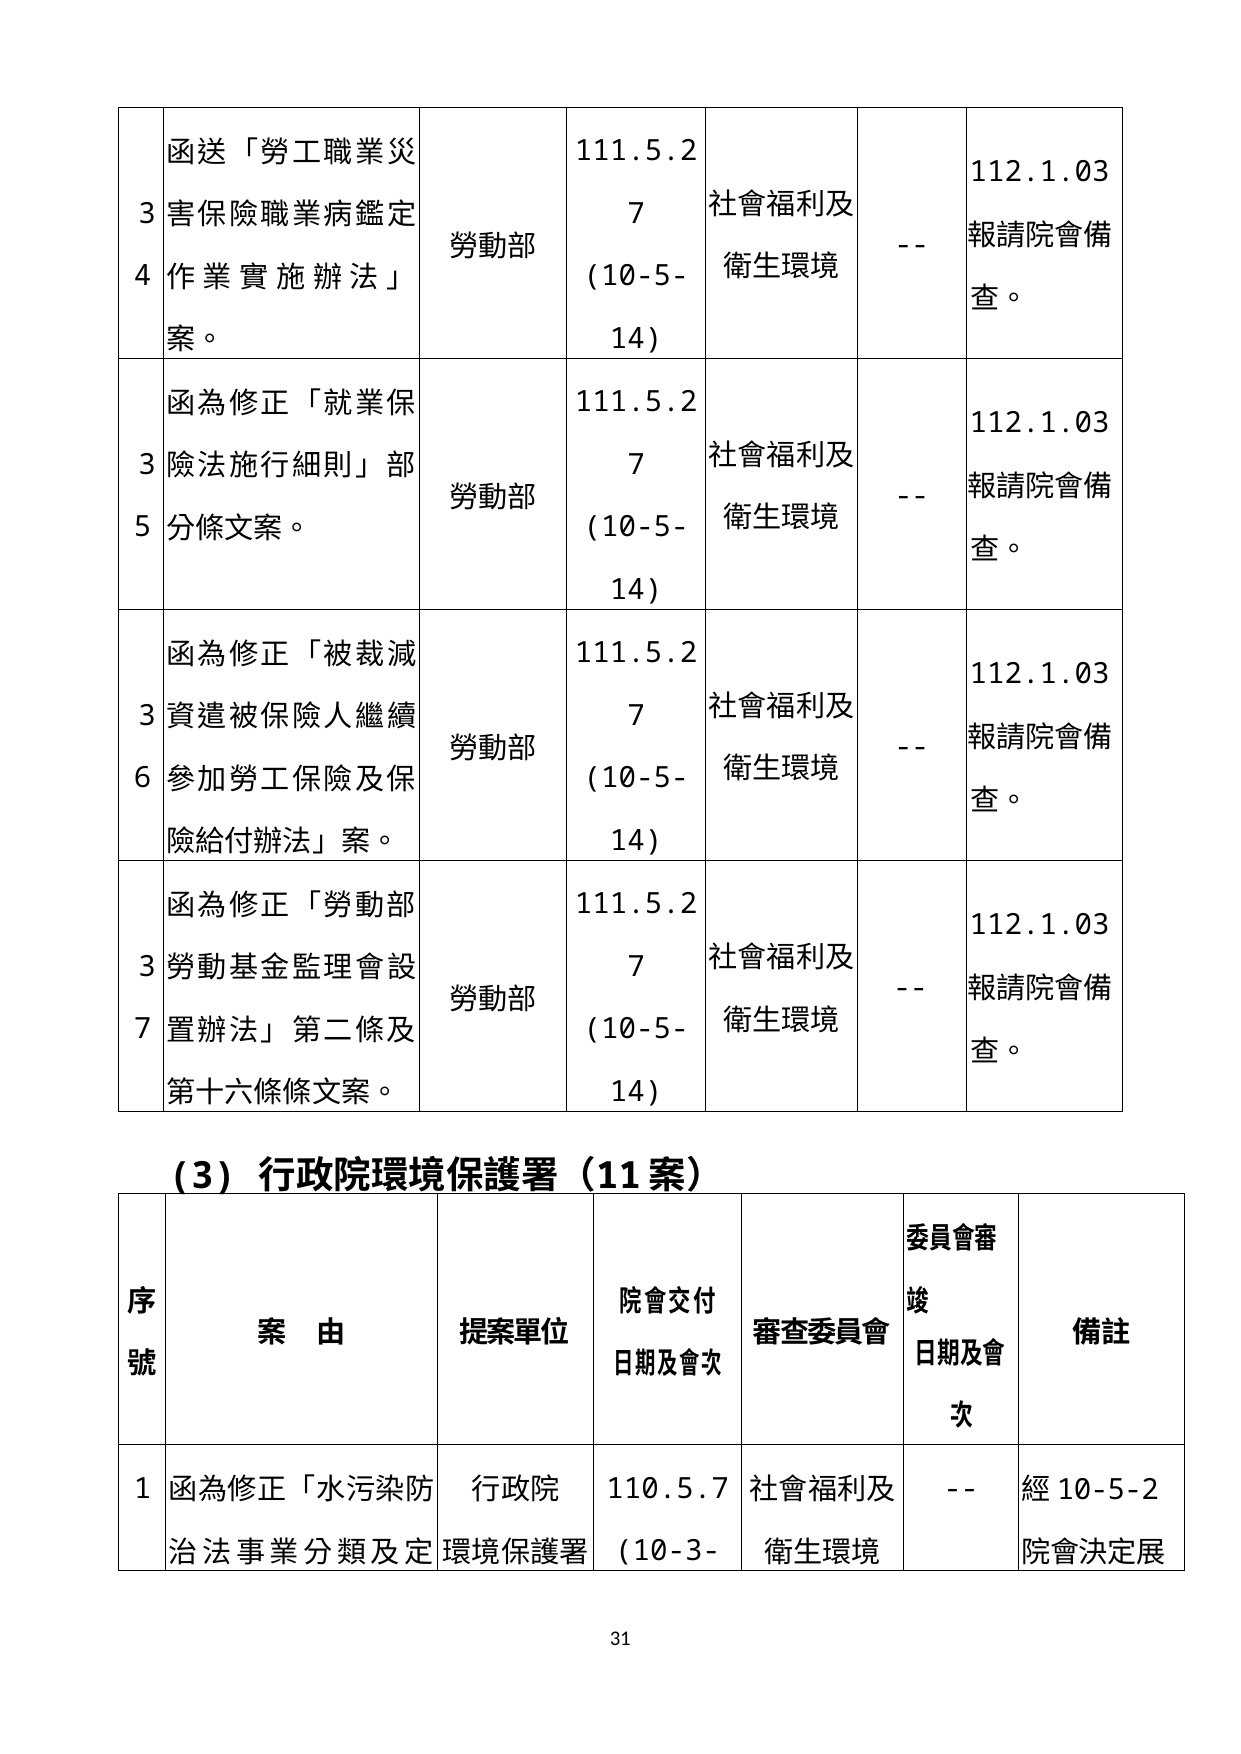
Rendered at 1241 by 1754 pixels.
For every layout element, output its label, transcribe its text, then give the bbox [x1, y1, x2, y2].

table_cell 111.5.27 (10-5-14) [567, 359, 705, 609]
table_cell -- [858, 359, 966, 609]
table_header 案 由 [166, 1194, 437, 1444]
table_cell 社會福利及衛生環境 [706, 108, 857, 358]
table_cell 112.1.03 報請院會備查。 [967, 861, 1122, 1111]
table_cell 函為修正「被裁減資遣被保險人繼續參加勞工保險及保險給付辦法」案。 [164, 610, 419, 860]
table_header 審查委員會 [742, 1194, 903, 1444]
table_cell -- [858, 108, 966, 358]
table_cell 111.5.27 (10-5-14) [567, 610, 705, 860]
table_header 序號 [119, 1194, 165, 1444]
table_cell [119, 610, 163, 860]
table_cell -- [858, 610, 966, 860]
table_cell 111.5.27 (10-5-14) [567, 108, 705, 358]
table_cell 經10-5-2院會決定展 [1019, 1445, 1184, 1570]
list 行政院環境保護署（11案） [168, 1131, 1122, 1193]
table_cell 社會福利及衛生環境 [706, 861, 857, 1111]
table_cell 函為修正「水污染防治法事業分類及定 [166, 1445, 437, 1570]
table_header 院會交付 日期及會次 [594, 1194, 741, 1444]
table_cell [119, 861, 163, 1111]
table_cell 社會福利及衛生環境 [742, 1445, 903, 1570]
table_cell [119, 108, 163, 358]
table_cell 勞動部 [420, 108, 566, 358]
table_header 委員會審竣 日期及會次 [904, 1194, 1018, 1444]
table_cell 111.5.27 (10-5-14) [567, 861, 705, 1111]
table_header 備註 [1019, 1194, 1184, 1444]
table_cell [119, 359, 163, 609]
table_cell 社會福利及衛生環境 [706, 610, 857, 860]
table_cell 函為修正「勞動部勞動基金監理會設置辦法」第二條及第十六條條文案。 [164, 861, 419, 1111]
table_header 提案單位 [438, 1194, 593, 1444]
table_cell 112.1.03 報請院會備查。 [967, 610, 1122, 860]
table_cell 勞動部 [420, 861, 566, 1111]
table_cell 函送「勞工職業災害保險職業病鑑定作業實施辦法」案。 [164, 108, 419, 358]
table_cell 勞動部 [420, 610, 566, 860]
table_cell 112.1.03 報請院會備查。 [967, 108, 1122, 358]
table_cell -- [858, 861, 966, 1111]
table_cell 行政院 環境保護署 [438, 1445, 593, 1570]
table_cell 110.5.7 (10-3- [594, 1445, 741, 1570]
table_cell 函為修正「就業保險法施行細則」部分條文案。 [164, 359, 419, 609]
table_cell 112.1.03 報請院會備查。 [967, 359, 1122, 609]
table_cell [119, 1445, 165, 1570]
table_cell 社會福利及衛生環境 [706, 359, 857, 609]
table_cell -- [904, 1445, 1018, 1570]
table_cell 勞動部 [420, 359, 566, 609]
